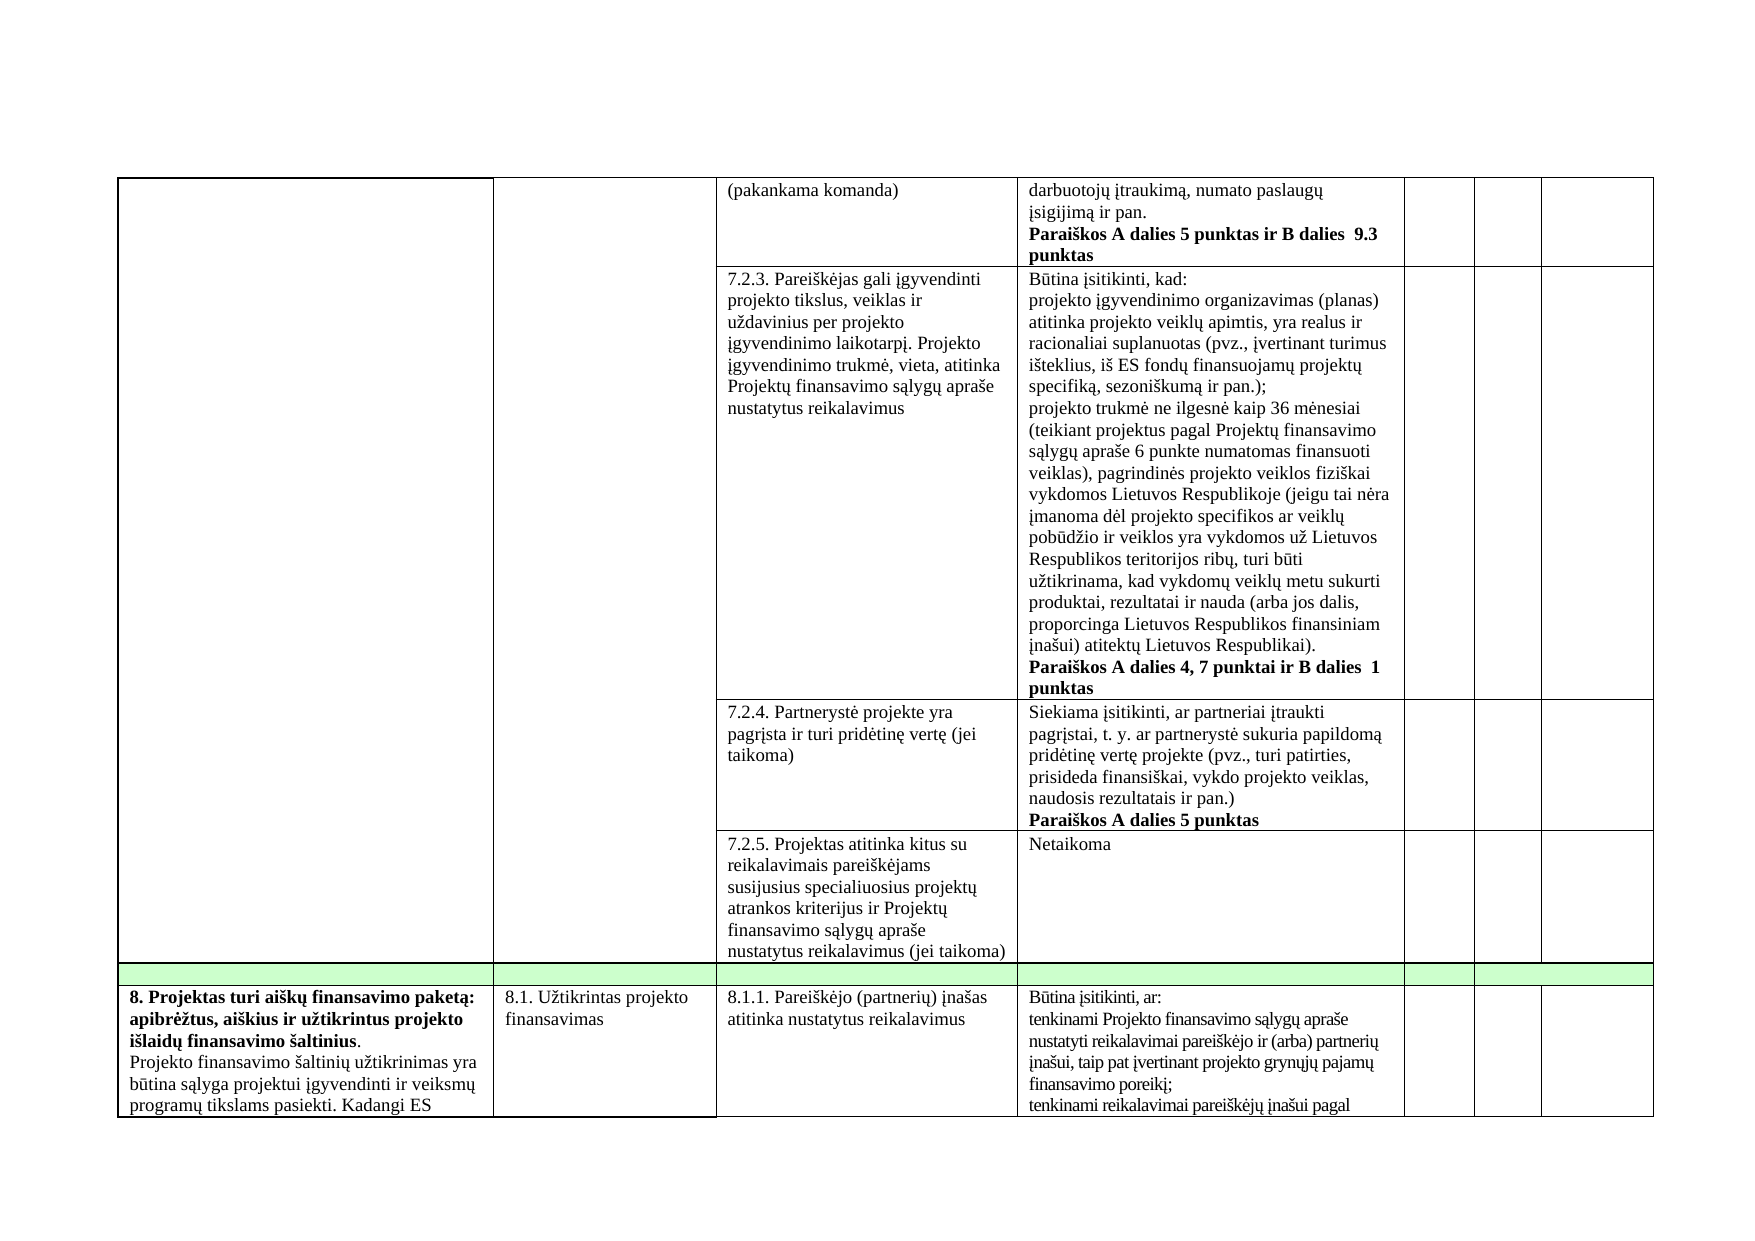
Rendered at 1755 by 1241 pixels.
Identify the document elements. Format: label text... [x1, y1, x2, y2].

table_cell [119, 964, 493, 985]
table_cell [1542, 700, 1653, 830]
table_cell [1405, 700, 1474, 830]
table_cell [1542, 178, 1653, 266]
table_cell [1405, 986, 1474, 1116]
table_cell 7.2.4. Partnerystė projekte yra pagrįsta ir turi pridėtinę vertę (jei taikoma) [717, 700, 1017, 830]
table_cell [1405, 267, 1474, 699]
table_cell Būtina įsitikinti, ar: tenkinami Projekto finansavimo sąlygų apraše nustatyti reikalavimai pareiškėjo ir (arba) partnerių įnašui, taip pat įvertinant projekto grynųjų pajamų finansavimo poreikį; tenkinami reikalavimai pareiškėjų įnašui pagal [1018, 986, 1404, 1116]
table_cell 7.2.3. Pareiškėjas gali įgyvendinti projekto tikslus, veiklas ir uždavinius per projekto įgyvendinimo laikotarpį. Projekto įgyvendinimo trukmė, vieta, atitinka Projektų finansavimo sąlygų apraše nustatytus reikalavimus [717, 267, 1017, 699]
table_cell 7.2.5. Projektas atitinka kitus su reikalavimais pareiškėjams susijusius specialiuosius projektų atrankos kriterijus ir Projektų finansavimo sąlygų apraše nustatytus reikalavimus (jei taikoma) [717, 831, 1017, 962]
table_cell [1475, 700, 1541, 830]
table_cell [1475, 986, 1541, 1116]
table_cell [1405, 831, 1474, 962]
table_cell 8.1.1. Pareiškėjo (partnerių) įnašas atitinka nustatytus reikalavimus [717, 986, 1017, 1116]
table_cell Netaikoma [1018, 831, 1404, 962]
table_cell [717, 964, 1017, 985]
table_cell 8. Projektas turi aiškų finansavimo paketą: apibrėžtus, aiškius ir užtikrintus projekto išlaidų finansavimo šaltinius. Projekto finansavimo šaltinių užtikrinimas yra būtina sąlyga projektui įgyvendinti ir veiksmų programų tikslams pasiekti. Kadangi ES [119, 986, 493, 1116]
table_cell Būtina įsitikinti, kad: projekto įgyvendinimo organizavimas (planas) atitinka projekto veiklų apimtis, yra realus ir racionaliai suplanuotas (pvz., įvertinant turimus išteklius, iš ES fondų finansuojamų projektų specifiką, sezoniškumą ir pan.); projekto trukmė ne ilgesnė kaip 36 mėnesiai (teikiant projektus pagal Projektų finansavimo sąlygų apraše 6 punkte numatomas finansuoti veiklas), pagrindinės projekto veiklos fiziškai vykdomos Lietuvos Respublikoje (jeigu tai nėra įmanoma dėl projekto specifikos ar veiklų pobūdžio ir veiklos yra vykdomos už Lietuvos Respublikos teritorijos ribų, turi būti užtikrinama, kad vykdomų veiklų metu sukurti produktai, rezultatai ir nauda (arba jos dalis, proporcinga Lietuvos Respublikos finansiniam įnašui) atitektų Lietuvos Respublikai). Paraiškos A dalies 4, 7 punktai ir B dalies 1 punktas [1018, 267, 1404, 699]
table_cell [1475, 831, 1541, 962]
table_cell [1475, 178, 1541, 266]
table_cell (pakankama komanda) [717, 178, 1017, 266]
table_cell 8.1. Užtikrintas projekto finansavimas [494, 986, 716, 1116]
table_cell [1542, 831, 1653, 962]
table_cell [1475, 267, 1541, 699]
table_cell [119, 179, 493, 962]
table_cell [1475, 964, 1653, 985]
table_cell [1018, 964, 1404, 985]
table_cell [494, 964, 716, 985]
table_cell [1405, 964, 1474, 985]
table_cell [1542, 267, 1653, 699]
table_cell Siekiama įsitikinti, ar partneriai įtraukti pagrįstai, t. y. ar partnerystė sukuria papildomą pridėtinę vertę projekte (pvz., turi patirties, prisideda finansiškai, vykdo projekto veiklas, naudosis rezultatais ir pan.) Paraiškos A dalies 5 punktas [1018, 700, 1404, 830]
table_cell darbuotojų įtraukimą, numato paslaugų įsigijimą ir pan. Paraiškos A dalies 5 punktas ir B dalies 9.3 punktas [1018, 178, 1404, 266]
table_cell [1542, 986, 1653, 1116]
table_cell [1405, 178, 1474, 266]
table_cell [494, 178, 716, 962]
